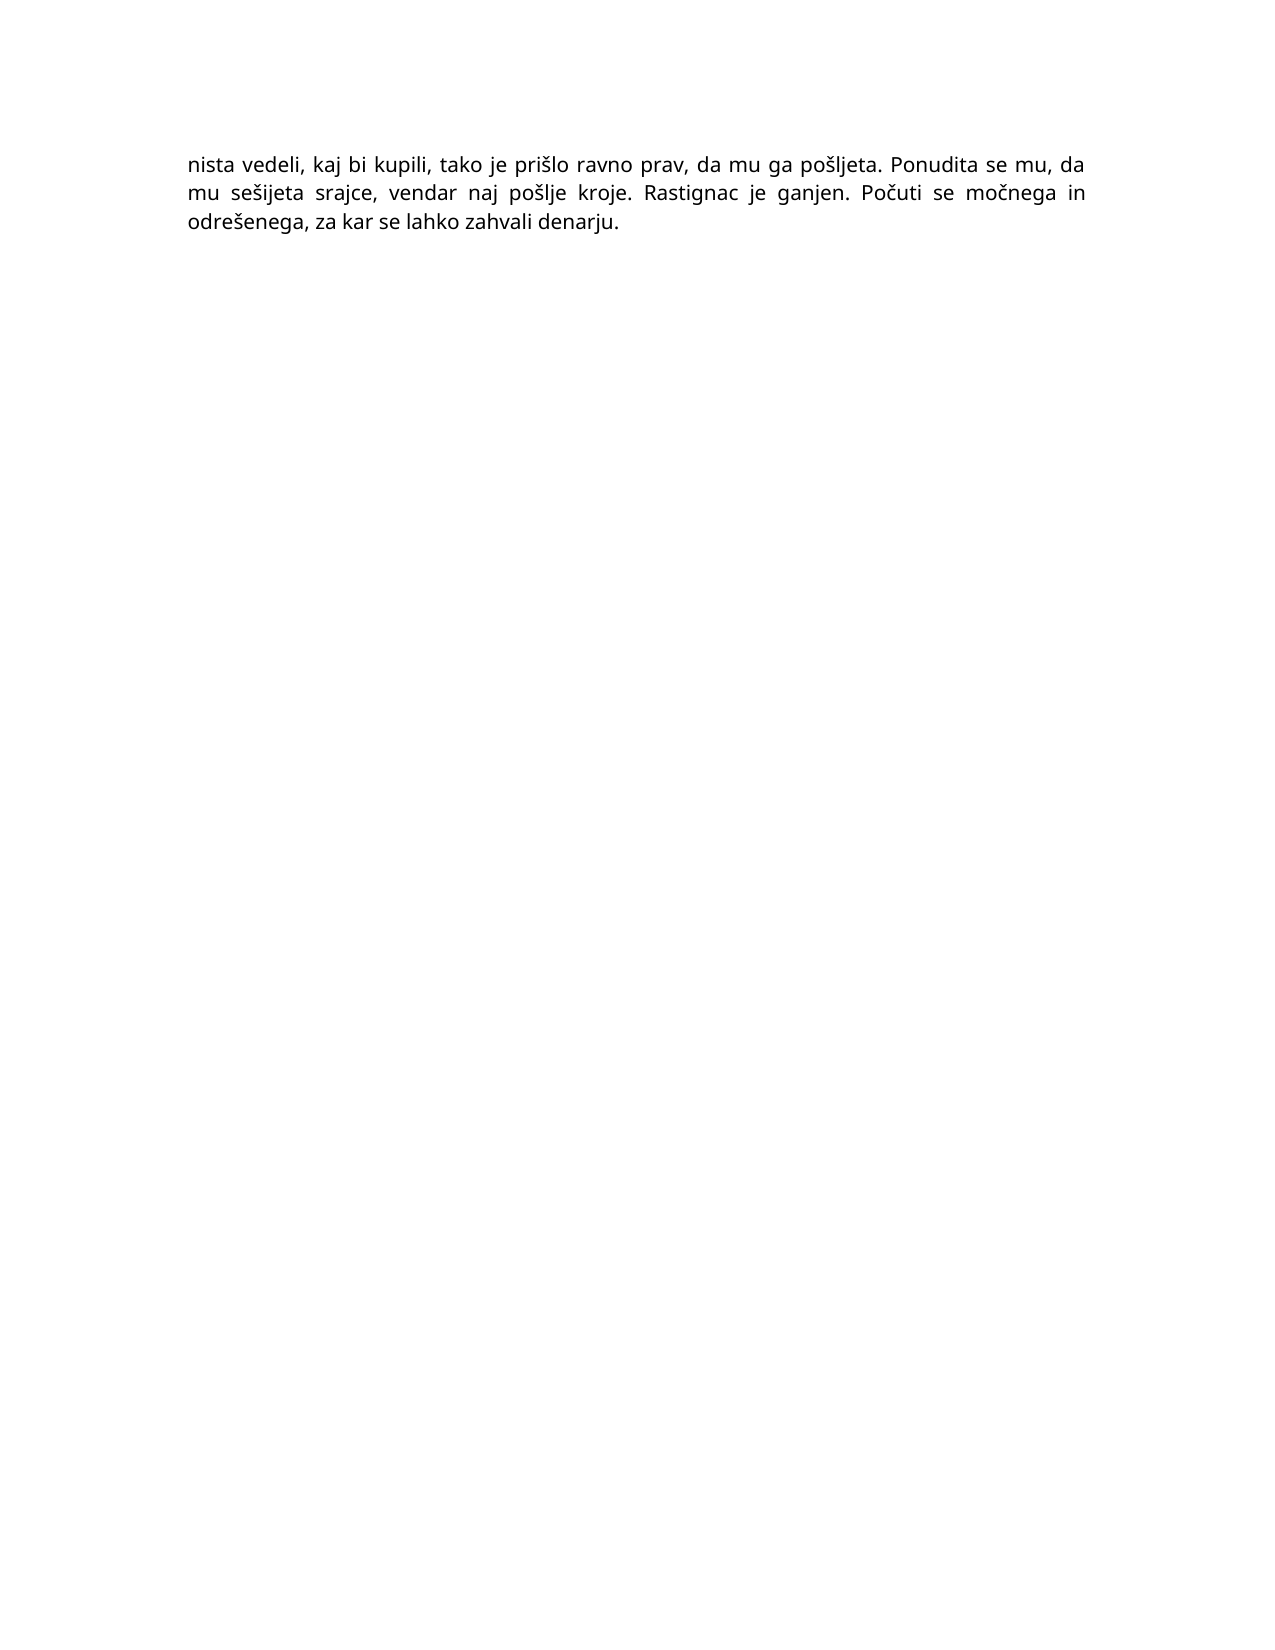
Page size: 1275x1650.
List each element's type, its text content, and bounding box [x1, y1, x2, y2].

text nista vedeli, kaj bi kupili, tako je prišlo ravno prav, da mu ga pošljeta. Ponudita se mu, da mu sešijeta srajce, vendar naj pošlje kroje. Rastignac je ganjen. Počuti se močnega in odrešenega, za kar se lahko zahvali denarju. [187, 150, 1087, 235]
